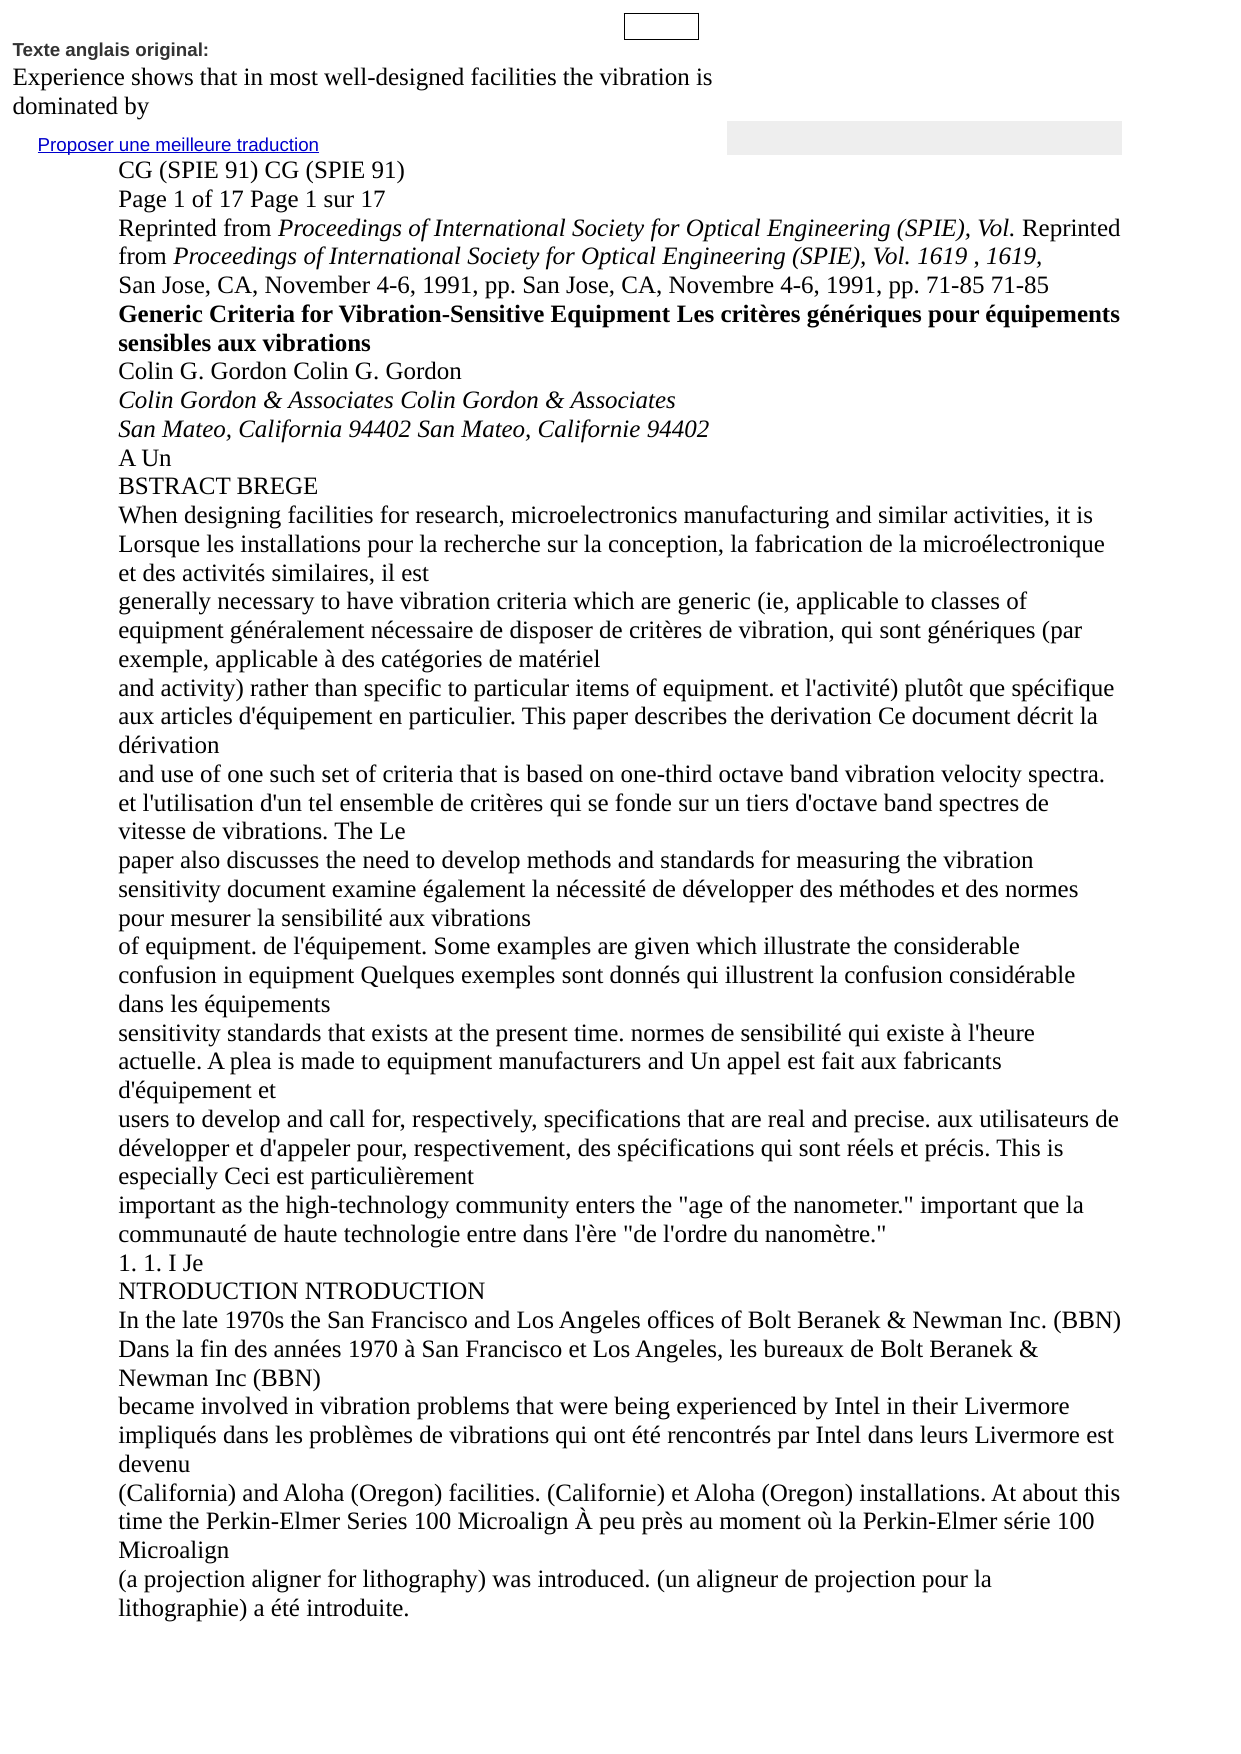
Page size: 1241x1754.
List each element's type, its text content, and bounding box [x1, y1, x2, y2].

text A Un [118, 443, 1122, 471]
text became involved in vibration problems that were being experienced by Intel in their Livermore impliqués dans les problèmes de vibrations qui ont été rencontrés par Intel dans leurs Livermore est devenu [118, 1391, 1122, 1478]
text Colin G. Gordon Colin G. Gordon [118, 356, 1122, 385]
text CG (SPIE 91) CG (SPIE 91) [118, 155, 1122, 184]
text important as the high-technology community enters the "age of the nanometer." important que la communauté de haute technologie entre dans l'ère "de l'ordre du nanomètre." [118, 1190, 1122, 1248]
text BSTRACT BREGE [118, 471, 1122, 500]
text Page 1 of 17 Page 1 sur 17 [118, 184, 1122, 213]
text generally necessary to have vibration criteria which are generic (ie, applicable to classes of equipment généralement nécessaire de disposer de critères de vibration, qui sont génériques (par exemple, applicable à des catégories de matériel [118, 586, 1122, 673]
text and use of one such set of criteria that is based on one-third octave band vibration velocity spectra. et l'utilisation d'un tel ensemble de critères qui se fonde sur un tiers d'octave band spectres de vitesse de vibrations. The Le [118, 759, 1122, 845]
text NTRODUCTION NTRODUCTION [118, 1276, 1122, 1305]
text 1. 1. I Je [118, 1248, 1122, 1276]
text Texte anglais original: [12, 39, 614, 61]
text Reprinted from Proceedings of International Society for Optical Engineering (SPIE), Vol. Reprinted from Proceedings of International Society for Optical Engineering (SPIE), Vol. 1619 , 1619, [118, 213, 1122, 270]
text San Mateo, California 94402 San Mateo, Californie 94402 [118, 414, 1122, 443]
text Colin Gordon & Associates Colin Gordon & Associates [118, 385, 1122, 414]
text Generic Criteria for Vibration-Sensitive Equipment Les critères génériques pour équipements sensibles aux vibrations [118, 299, 1122, 356]
text of equipment. de l'équipement. Some examples are given which illustrate the considerable confusion in equipment Quelques exemples sont donnés qui illustrent la confusion considérable dans les équipements [118, 931, 1122, 1018]
text In the late 1970s the San Francisco and Los Angeles offices of Bolt Beranek & Newman Inc. (BBN) Dans la fin des années 1970 à San Francisco et Los Angeles, les bureaux de Bolt Beranek & Newman Inc (BBN) [118, 1305, 1122, 1391]
text sensitivity standards that exists at the present time. normes de sensibilité qui existe à l'heure actuelle. A plea is made to equipment manufacturers and Un appel est fait aux fabricants d'équipement et [118, 1018, 1122, 1104]
text (California) and Aloha (Oregon) facilities. (Californie) et Aloha (Oregon) installations. At about this time the Perkin-Elmer Series 100 Microalign À peu près au moment où la Perkin-Elmer série 100 Microalign [118, 1478, 1122, 1564]
text Proposer une meilleure traduction [12, 128, 727, 157]
text users to develop and call for, respectively, specifications that are real and precise. aux utilisateurs de développer et d'appeler pour, respectivement, des spécifications qui sont réels et précis. This is especially Ceci est particulièrement [118, 1104, 1122, 1190]
text Experience shows that in most well-designed facilities the vibration is dominated by [12, 61, 727, 120]
text paper also discusses the need to develop methods and standards for measuring the vibration sensitivity document examine également la nécessité de développer des méthodes et des normes pour mesurer la sensibilité aux vibrations [118, 845, 1122, 931]
text San Jose, CA, November 4-6, 1991, pp. San Jose, CA, Novembre 4-6, 1991, pp. 71-85 71-85 [118, 270, 1122, 299]
text When designing facilities for research, microelectronics manufacturing and similar activities, it is Lorsque les installations pour la recherche sur la conception, la fabrication de la microélectronique et des activités similaires, il est [118, 500, 1122, 586]
table_header Page 1 Page 1 [727, 121, 1122, 155]
text (a projection aligner for lithography) was introduced. (un aligneur de projection pour la lithographie) a été introduite. [118, 1564, 1122, 1621]
text and activity) rather than specific to particular items of equipment. et l'activité) plutôt que spécifique aux articles d'équipement en particulier. This paper describes the derivation Ce document décrit la dérivation [118, 673, 1122, 759]
